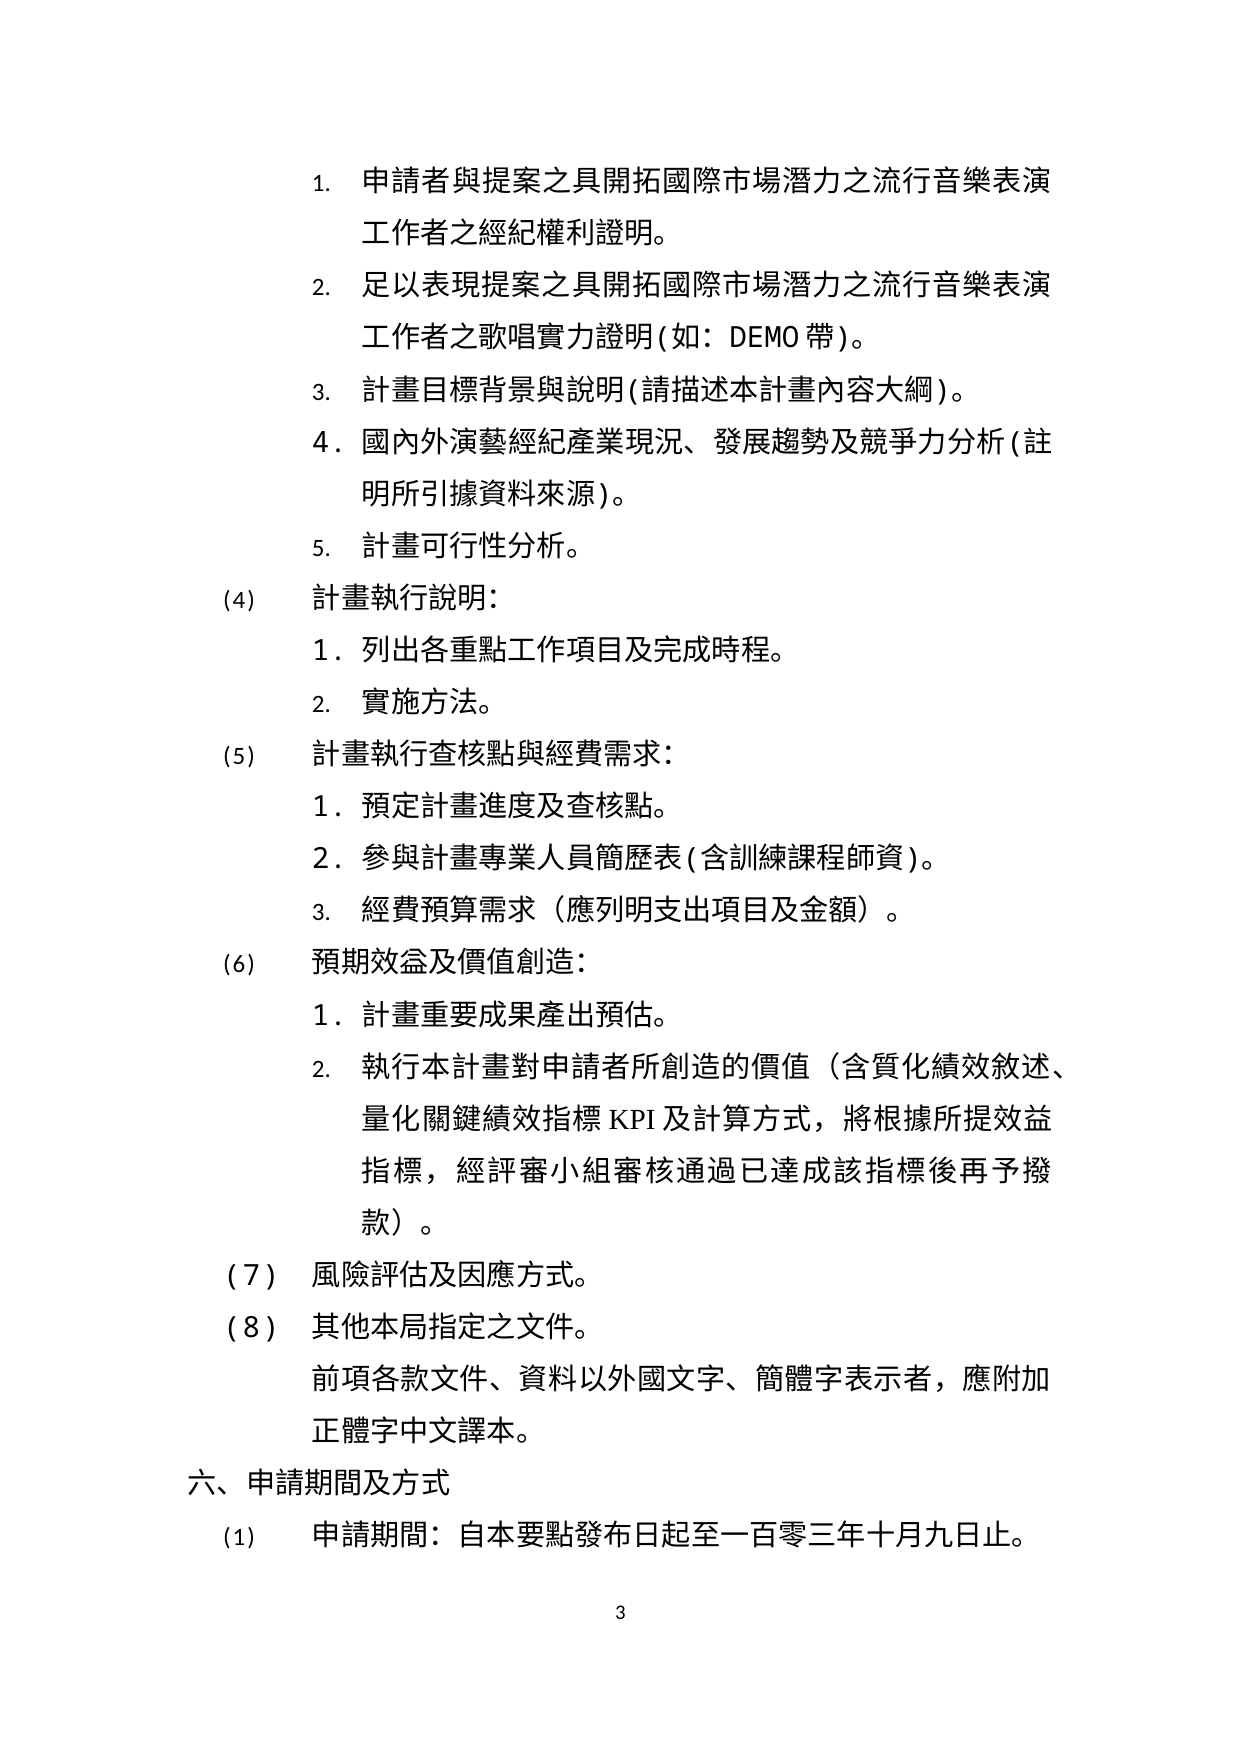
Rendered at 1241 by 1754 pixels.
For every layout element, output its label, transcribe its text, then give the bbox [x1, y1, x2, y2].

list 預期效益及價值創造： [223, 931, 1053, 983]
list 計畫目標背景與說明(請描述本計畫內容大綱)。 [312, 358, 1053, 410]
list 申請期間：自本要點發布日起至一百零三年十月九日止。 [223, 1504, 1053, 1556]
list 執行本計畫對申請者所創造的價值（含質化績效敘述、量化關鍵績效指標KPI及計算方式，將根據所提效益指標，經評審小組審核通過已達成該指標後再予撥款）。 [312, 1035, 1053, 1244]
list 計畫可行性分析。 [312, 514, 1053, 567]
list 國內外演藝經紀產業現況、發展趨勢及競爭力分析(註明所引據資料來源)。 [312, 410, 1053, 514]
list 足以表現提案之具開拓國際市場潛力之流行音樂表演工作者之歌唱實力證明(如：DEMO帶)。 [312, 254, 1053, 358]
list 其他本局指定之文件。 [223, 1296, 1053, 1348]
list 風險評估及因應方式。 [223, 1244, 1053, 1296]
list 計畫重要成果產出預估。 [312, 983, 1053, 1035]
list 參與計畫專業人員簡歷表(含訓練課程師資)。 [312, 827, 1053, 879]
list 申請者與提案之具開拓國際市場潛力之流行音樂表演工作者之經紀權利證明。 [312, 150, 1053, 254]
text 前項各款文件、資料以外國文字、簡體字表示者，應附加正體字中文譯本。 [312, 1348, 1053, 1452]
list 計畫執行查核點與經費需求： [223, 723, 1053, 775]
list 實施方法。 [312, 671, 1053, 723]
list 列出各重點工作項目及完成時程。 [312, 619, 1053, 671]
text 六、申請期間及方式 [187, 1452, 1053, 1504]
list 預定計畫進度及查核點。 [312, 775, 1053, 827]
list 計畫執行說明： [223, 567, 1053, 619]
list 經費預算需求（應列明支出項目及金額）。 [312, 879, 1053, 931]
